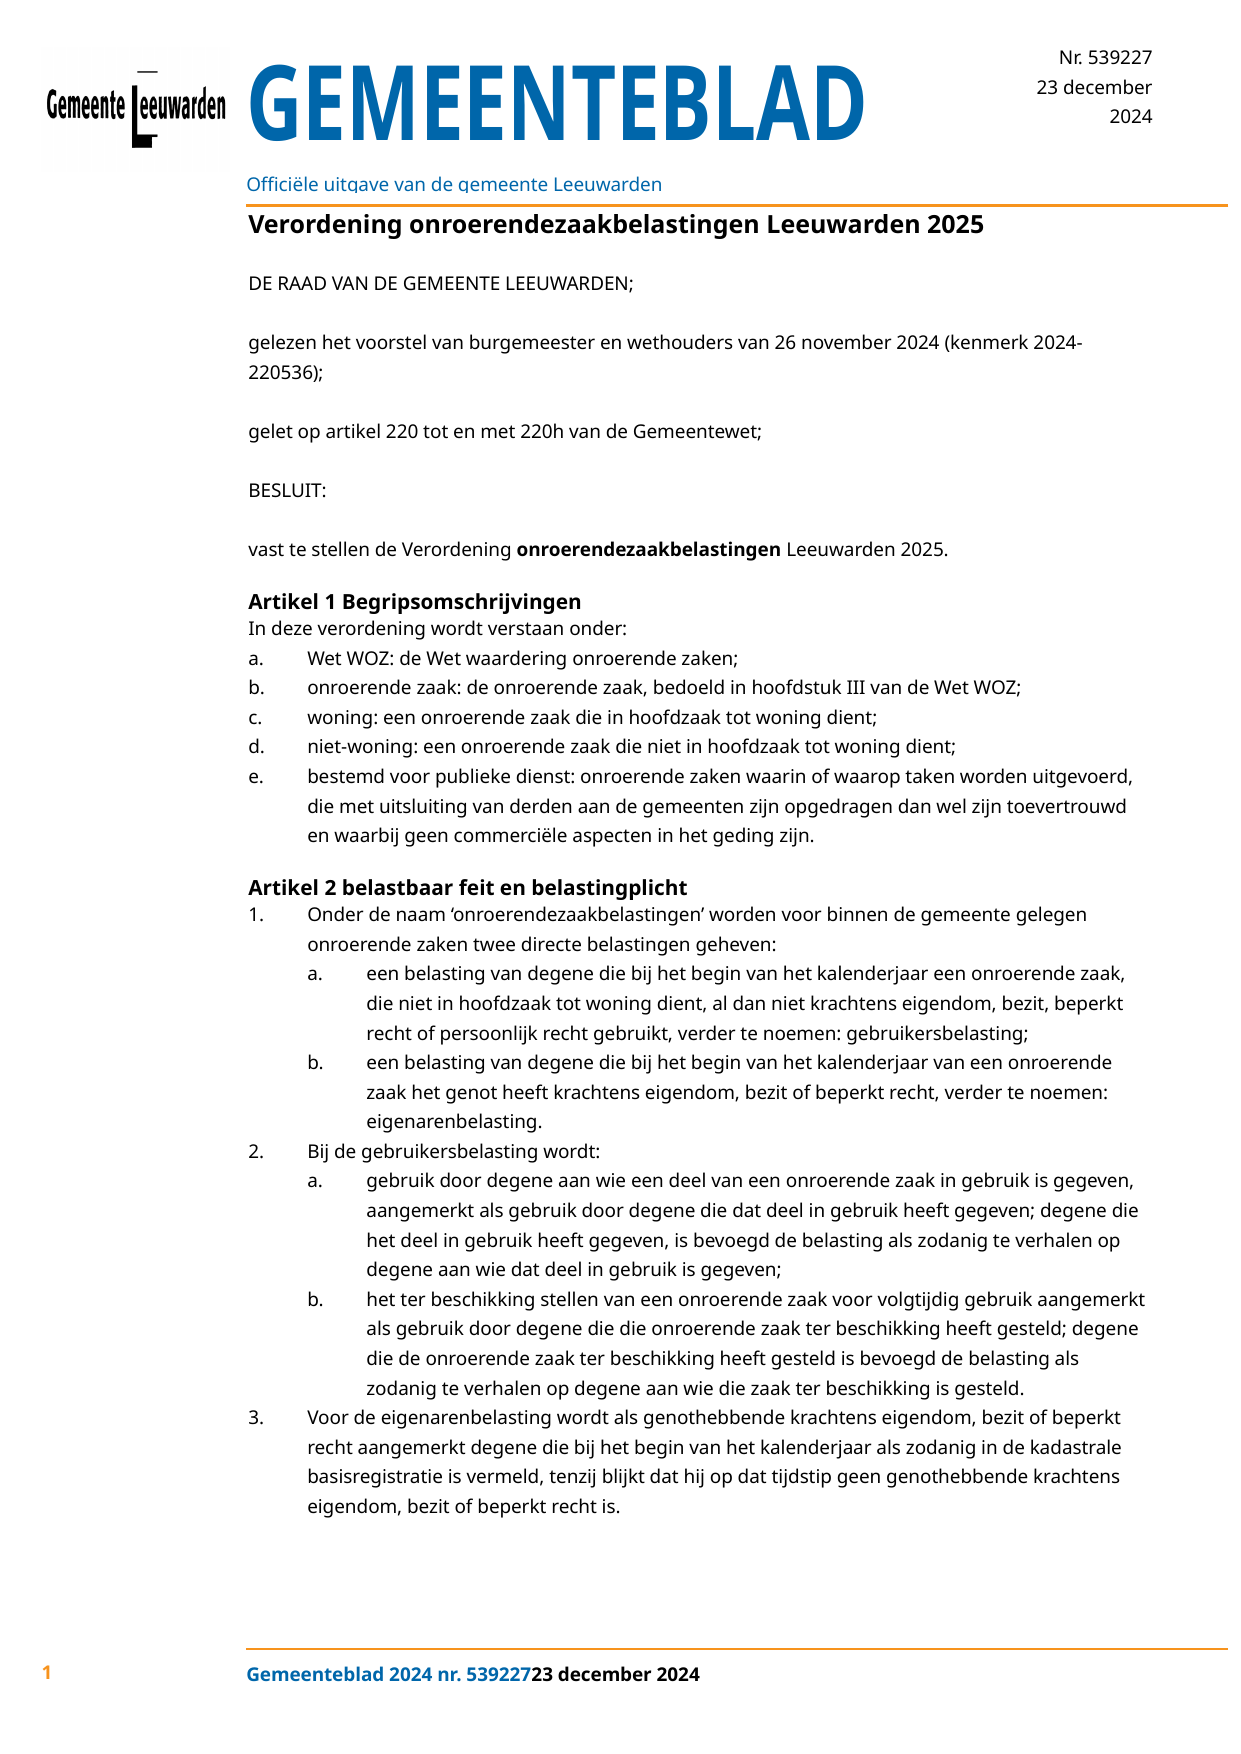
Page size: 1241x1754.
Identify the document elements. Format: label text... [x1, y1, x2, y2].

text Artikel 2 belastbaar feit en belastingplicht [248, 873, 1152, 901]
text In deze verordening wordt verstaan onder: [248, 615, 1152, 641]
list gebruik door degene aan wie een deel van een onroerende zaak in gebruik is gegeven, aangemerkt als gebruik door degene die dat deel in gebruik heeft gegeven; degene die het deel in gebruik heeft gegeven, is bevoegd de belasting als zodanig te verhalen op degene aan wie dat deel in gebruik is gegeven; [307, 1168, 1152, 1282]
list een belasting van degene die bij het begin van het kalenderjaar een onroerende zaak, die niet in hoofdzaak tot woning dient, al dan niet krachtens eigendom, bezit, beperkt recht of persoonlijk recht gebruikt, verder te noemen: gebruikersbelasting; [307, 961, 1152, 1045]
list Bij de gebruikersbelasting wordt: [248, 1138, 1152, 1164]
text vast te stellen de Verordening onroerendezaakbelastingen Leeuwarden 2025. [248, 537, 1152, 562]
picture [41, 47, 231, 172]
list woning: een onroerende zaak die in hoofdzaak tot woning dient; [248, 704, 1152, 730]
list Onder de naam ‘onroerendezaakbelastingen’ worden voor binnen de gemeente gelegen onroerende zaken twee directe belastingen geheven: [248, 901, 1152, 957]
text BESLUIT: [248, 477, 1152, 503]
text gelet op artikel 220 tot en met 220h van de Gemeentewet; [248, 418, 1152, 444]
list onroerende zaak: de onroerende zaak, bedoeld in hoofdstuk III van de Wet WOZ; [248, 674, 1152, 700]
text DE RAAD VAN DE GEMEENTE LEEUWARDEN; [248, 270, 1152, 296]
list Wet WOZ: de Wet waardering onroerende zaken; [248, 645, 1152, 671]
list bestemd voor publieke dienst: onroerende zaken waarin of waarop taken worden uitgevoerd, die met uitsluiting van derden aan de gemeenten zijn opgedragen dan wel zijn toevertrouwd en waarbij geen commerciële aspecten in het geding zijn. [248, 763, 1152, 848]
list het ter beschikking stellen van een onroerende zaak voor volgtijdig gebruik aangemerkt als gebruik door degene die die onroerende zaak ter beschikking heeft gesteld; degene die de onroerende zaak ter beschikking heeft gesteld is bevoegd de belasting als zodanig te verhalen op degene aan wie die zaak ter beschikking is gesteld. [307, 1286, 1152, 1400]
list een belasting van degene die bij het begin van het kalenderjaar van een onroerende zaak het genot heeft krachtens eigendom, bezit of beperkt recht, verder te noemen: eigenarenbelasting. [307, 1049, 1152, 1134]
text Artikel 1 Begripsomschrijvingen [248, 587, 1152, 615]
list niet-woning: een onroerende zaak die niet in hoofdzaak tot woning dient; [248, 734, 1152, 759]
list Voor de eigenarenbelasting wordt als genothebbende krachtens eigendom, bezit of beperkt recht aangemerkt degene die bij het begin van het kalenderjaar als zodanig in de kadastrale basisregistratie is vermeld, tenzij blijkt dat hij op dat tijdstip geen genothebbende krachtens eigendom, bezit of beperkt recht is. [248, 1404, 1152, 1519]
text Verordening onroerendezaakbelastingen Leeuwarden 2025 [248, 207, 1152, 241]
text gelezen het voorstel van burgemeester en wethouders van 26 november 2024 (kenmerk 2024-220536); [248, 329, 1152, 385]
